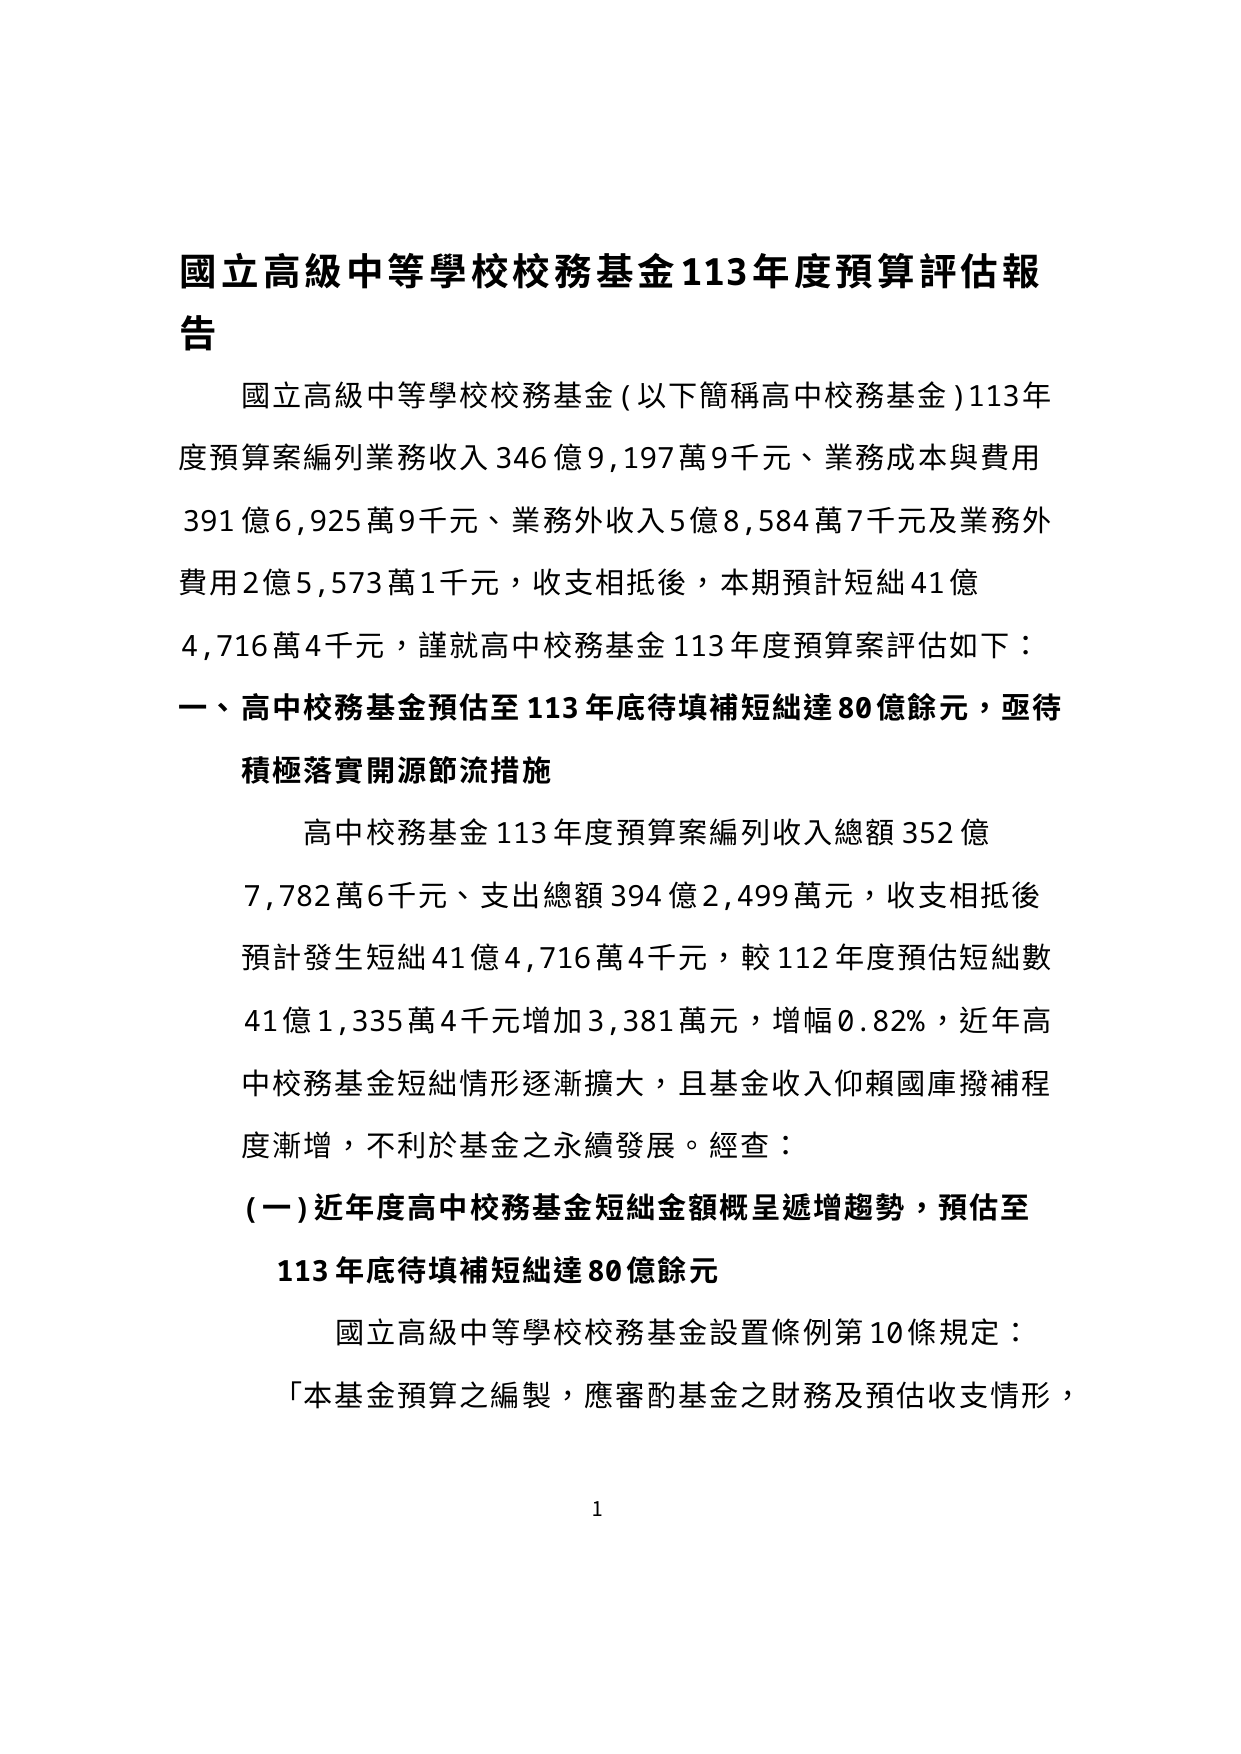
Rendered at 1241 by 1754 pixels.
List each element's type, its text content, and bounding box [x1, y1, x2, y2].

text 一、高中校務基金預估至113年底待填補短絀達80億餘元，亟待積極落實開源節流措施 [177, 665, 1063, 790]
text 高中校務基金113年度預算案編列收入總額352億7,782萬6千元、支出總額394億2,499萬元，收支相抵後預計發生短絀41億4,716萬4千元，較112年度預估短絀數41億1,335萬4千元增加3,381萬元，增幅0.82%，近年高中校務基金短絀情形逐漸擴大，且基金收入仰賴國庫撥補程度漸增，不利於基金之永續發展。經查： [236, 790, 1063, 1165]
text 國立高級中等學校校務基金113年度預算評估報告 [177, 227, 1063, 352]
text (一)近年度高中校務基金短絀金額概呈遞增趨勢，預估至113年底待填補短絀達80億餘元 [236, 1165, 1063, 1290]
text 國立高級中等學校校務基金(以下簡稱高中校務基金)113年度預算案編列業務收入346億9,197萬9千元、業務成本與費用391億6,925萬9千元、業務外收入5億8,584萬7千元及業務外費用2億5,573萬1千元，收支相抵後，本期預計短絀41億4,716萬4千元，謹就高中校務基金113年度預算案評估如下： [177, 352, 1063, 665]
text 國立高級中等學校校務基金設置條例第10條規定：「本基金預算之編製，應審酌基金之財務及預估收支情形，並以維持基金收支平衡或有賸餘為原則。」揆諸高中校務基金107至111年度決算情形，收支相抵後均呈短絀（詳表1），107至110年度之短絀數逐年擴大，嗣111年度雖較110年度略有改善，惟仍達34億439萬1千元，與107年度之25億4,179萬4千元相較增加短絀8億6,259萬7千元(增幅33.94%)，且預計112及113年度之短絀數均將超逾41億元，基金營運狀況有益趨惡化之虞；另高中校務基金113年度預算案預估至該年底待填補之短絀數將達80億9,414萬5千元，顯見基金財務經營管理能力仍有待加強。 [266, 1290, 1063, 1415]
